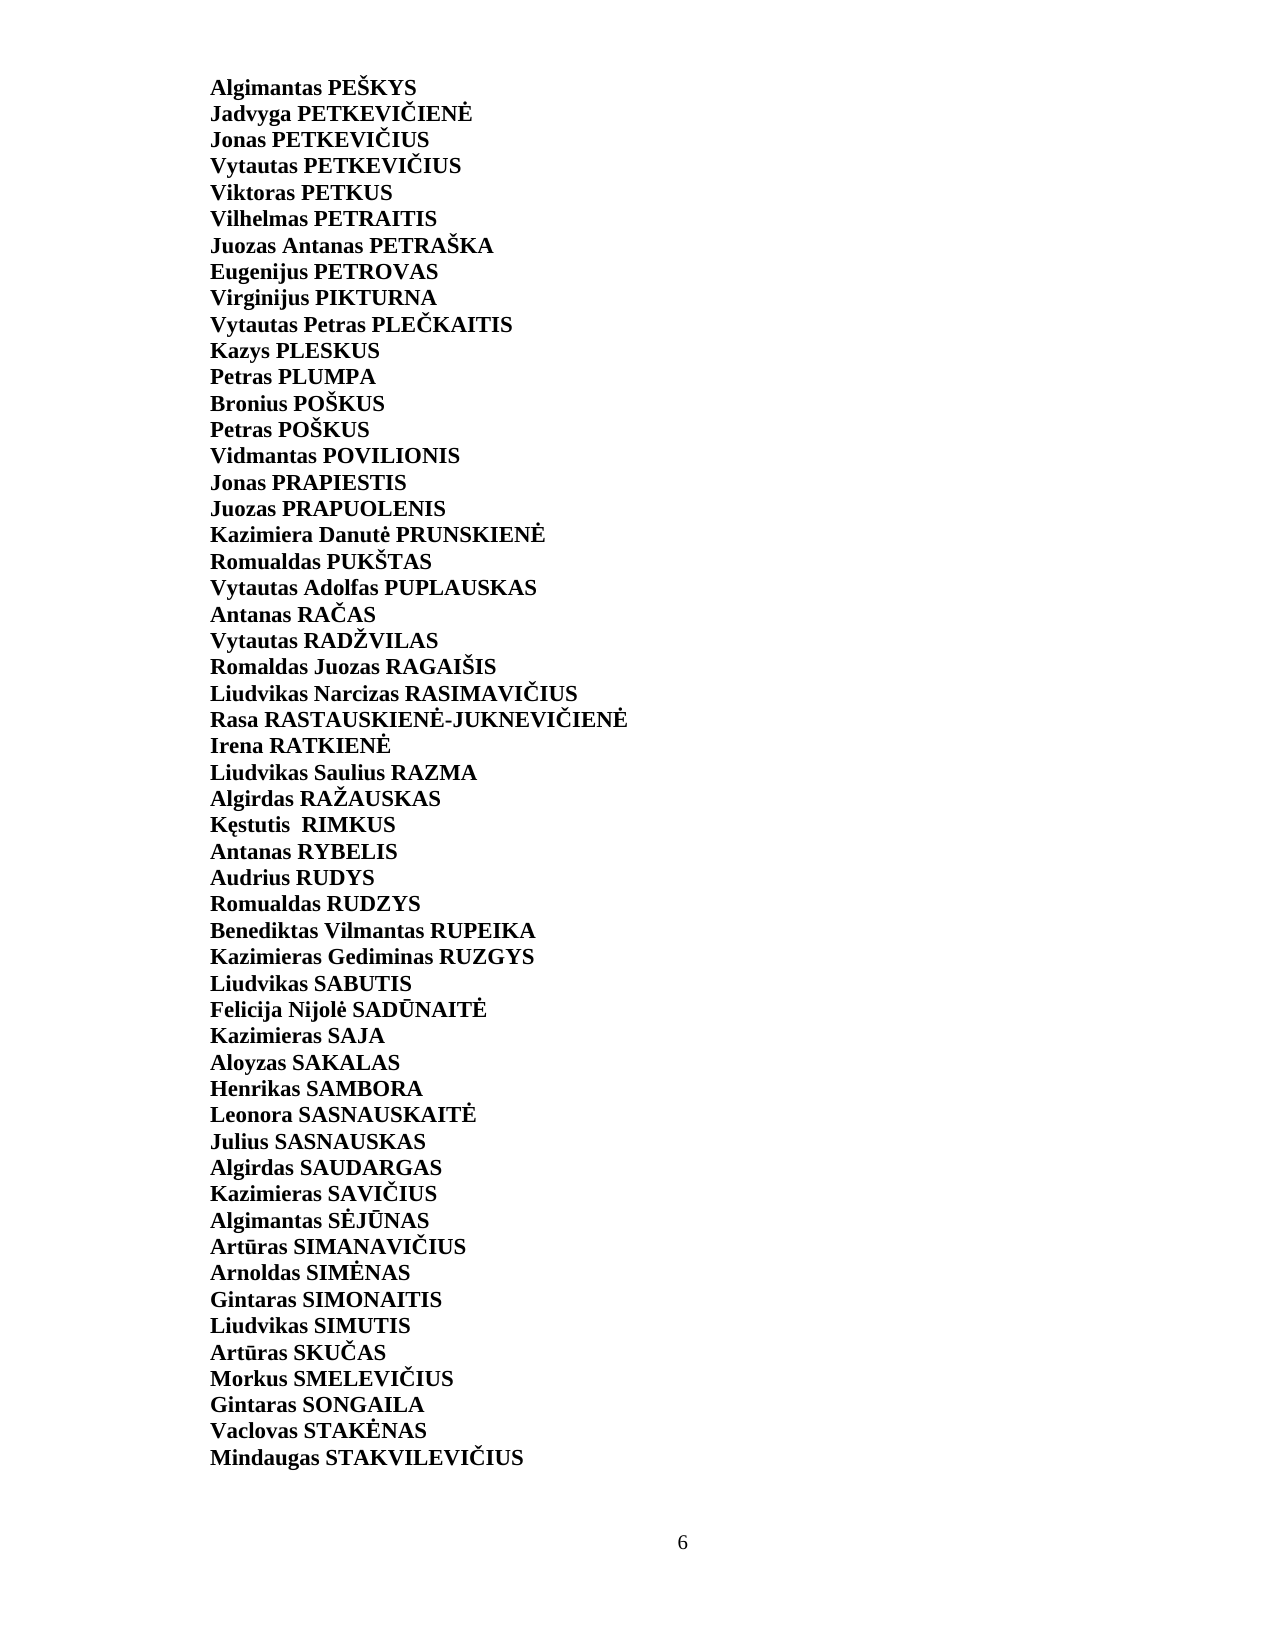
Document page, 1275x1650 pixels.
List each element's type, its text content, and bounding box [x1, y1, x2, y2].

text Jonas PETKEVIČIUS [210, 126, 1155, 153]
text Kazys PLESKUS [210, 337, 1155, 363]
text Juozas PRAPUOLENIS [210, 495, 1155, 522]
text Mindaugas STAKVILEVIČIUS [210, 1444, 1155, 1470]
text Virginijus PIKTURNA [210, 284, 1155, 311]
text Kazimieras Gediminas RUZGYS [210, 943, 1155, 969]
text Benediktas Vilmantas RUPEIKA [210, 917, 1155, 943]
text Aloyzas SAKALAS [210, 1049, 1155, 1075]
text Rasa RASTAUSKIENĖ-JUKNEVIČIENĖ [210, 706, 1155, 732]
text Jadvyga PETKEVIČIENĖ [210, 100, 1155, 126]
text Vidmantas POVILIONIS [210, 442, 1155, 469]
subtitle Viktoras PETKUS [210, 179, 1155, 205]
subtitle Morkus SMELEVIČIUS [210, 1365, 1155, 1391]
text Vilhelmas PETRAITIS [210, 205, 1155, 232]
text Gintaras SIMONAITIS [210, 1286, 1155, 1312]
text Kęstutis RIMKUS [210, 811, 1155, 838]
text Gintaras SONGAILA [210, 1391, 1155, 1418]
subtitle Irena RATKIENĖ [210, 732, 1155, 759]
text Kazimiera Danutė PRUNSKIENĖ [210, 522, 1155, 548]
text Algirdas RAŽAUSKAS [210, 785, 1155, 811]
text Vytautas Adolfas PUPLAUSKAS [210, 574, 1155, 601]
text Juozas Antanas PETRAŠKA [210, 232, 1155, 258]
text Romaldas Juozas RAGAIŠIS [210, 653, 1155, 680]
text Arnoldas SIMĖNAS [210, 1259, 1155, 1286]
text Kazimieras SAVIČIUS [210, 1180, 1155, 1207]
subtitle Romualdas PUKŠTAS [210, 548, 1155, 574]
text Romualdas RUDZYS [210, 891, 1155, 917]
text Antanas RYBELIS [210, 838, 1155, 864]
text Artūras SKUČAS [210, 1338, 1155, 1365]
text Antanas RAČAS [210, 601, 1155, 627]
text Artūras SIMANAVIČIUS [210, 1233, 1155, 1259]
subtitle Vytautas Petras PLEČKAITIS [210, 311, 1155, 337]
text Vytautas RADŽVILAS [210, 627, 1155, 653]
text Jonas PRAPIESTIS [210, 469, 1155, 495]
text Leonora SASNAUSKAITĖ [210, 1101, 1155, 1128]
text Liudvikas Narcizas RASIMAVIČIUS [210, 680, 1155, 706]
text Julius SASNAUSKAS [210, 1128, 1155, 1154]
text Petras POŠKUS [210, 416, 1155, 442]
text Liudvikas SIMUTIS [210, 1312, 1155, 1338]
subtitle Petras PLUMPA [210, 363, 1155, 390]
text Audrius RUDYS [210, 864, 1155, 891]
text Felicija Nijolė SADŪNAITĖ [210, 996, 1155, 1022]
text Vytautas PETKEVIČIUS [210, 153, 1155, 179]
text Henrikas SAMBORA [210, 1075, 1155, 1101]
subtitle Vaclovas STAKĖNAS [210, 1418, 1155, 1444]
text Liudvikas Saulius RAZMA [210, 759, 1155, 785]
text Algirdas SAUDARGAS [210, 1154, 1155, 1180]
text Algimantas PEŠKYS [210, 73, 1155, 100]
text Kazimieras SAJA [210, 1022, 1155, 1049]
text Eugenijus PETROVAS [210, 258, 1155, 284]
text Algimantas SĖJŪNAS [210, 1207, 1155, 1233]
text Bronius POŠKUS [210, 390, 1155, 416]
text Liudvikas SABUTIS [210, 969, 1155, 996]
